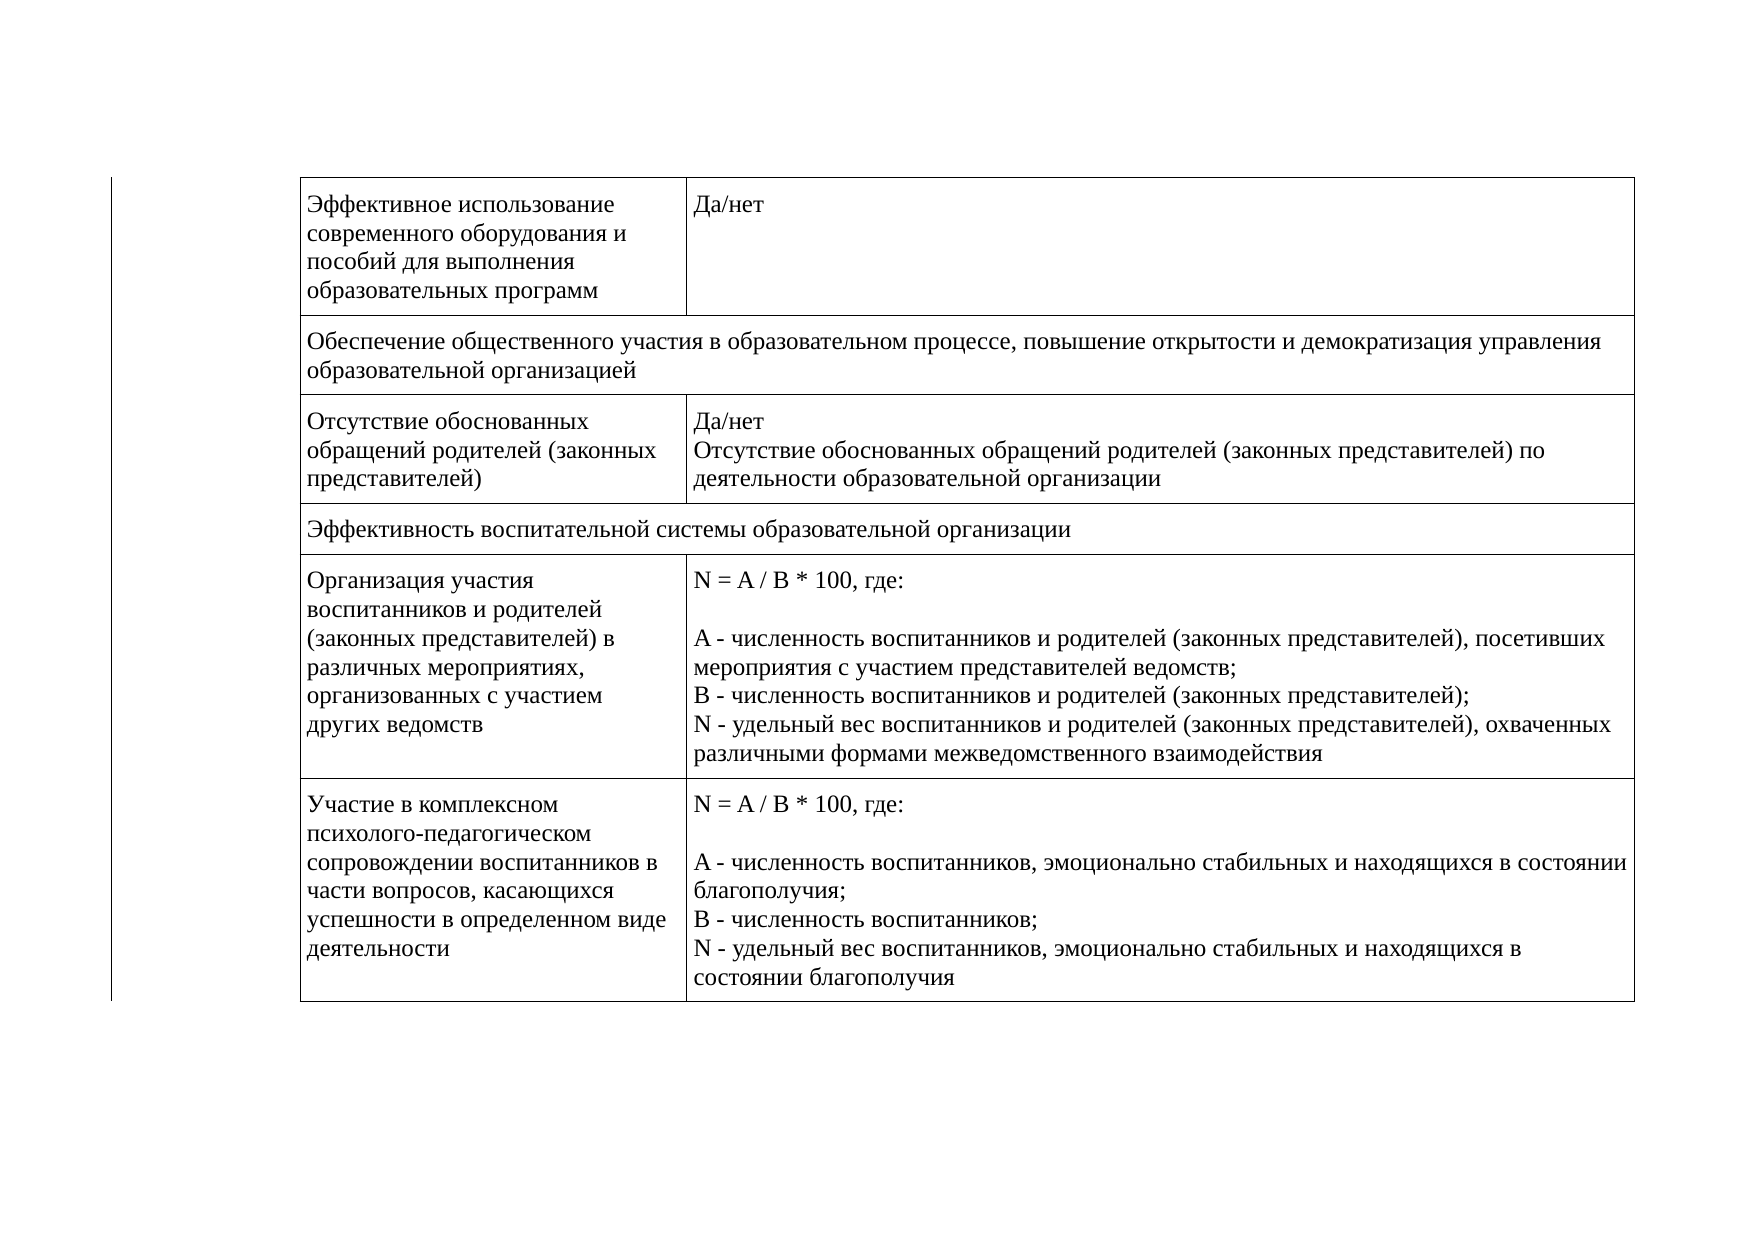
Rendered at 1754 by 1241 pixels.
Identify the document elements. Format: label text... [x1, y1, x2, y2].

table_cell N = A / B * 100, где: A - численность воспитанников и родителей (законных представителей), посетивших мероприятия с участием представителей ведомств; B - численность воспитанников и родителей (законных представителей); N - удельный вес воспитанников и родителей (законных представителей), охваченных различными формами межведомственного взаимодействия [687, 555, 1634, 777]
table_cell N = A / B * 100, где: A - численность воспитанников, эмоционально стабильных и находящихся в состоянии благополучия; B - численность воспитанников; N - удельный вес воспитанников, эмоционально стабильных и находящихся в состоянии благополучия [687, 779, 1634, 1001]
table_cell Да/нет Отсутствие обоснованных обращений родителей (законных представителей) по деятельности образовательной организации [687, 395, 1634, 503]
table_cell Участие в комплексном психолого-педагогическом сопровождении воспитанников в части вопросов, касающихся успешности в определенном виде деятельности [301, 779, 686, 1001]
table_cell [112, 177, 300, 1001]
table_cell Организация участия воспитанников и родителей (законных представителей) в различных мероприятиях, организованных с участием других ведомств [301, 555, 686, 777]
table_cell Обеспечение общественного участия в образовательном процессе, повышение открытости и демократизация управления образовательной организацией [301, 316, 1634, 394]
table_cell Эффективность воспитательной системы образовательной организации [301, 504, 1634, 554]
table_cell Да/нет [687, 178, 1634, 314]
table_cell Эффективное использование современного оборудования и пособий для выполнения образовательных программ [301, 178, 686, 314]
table_cell Отсутствие обоснованных обращений родителей (законных представителей) [301, 395, 686, 503]
